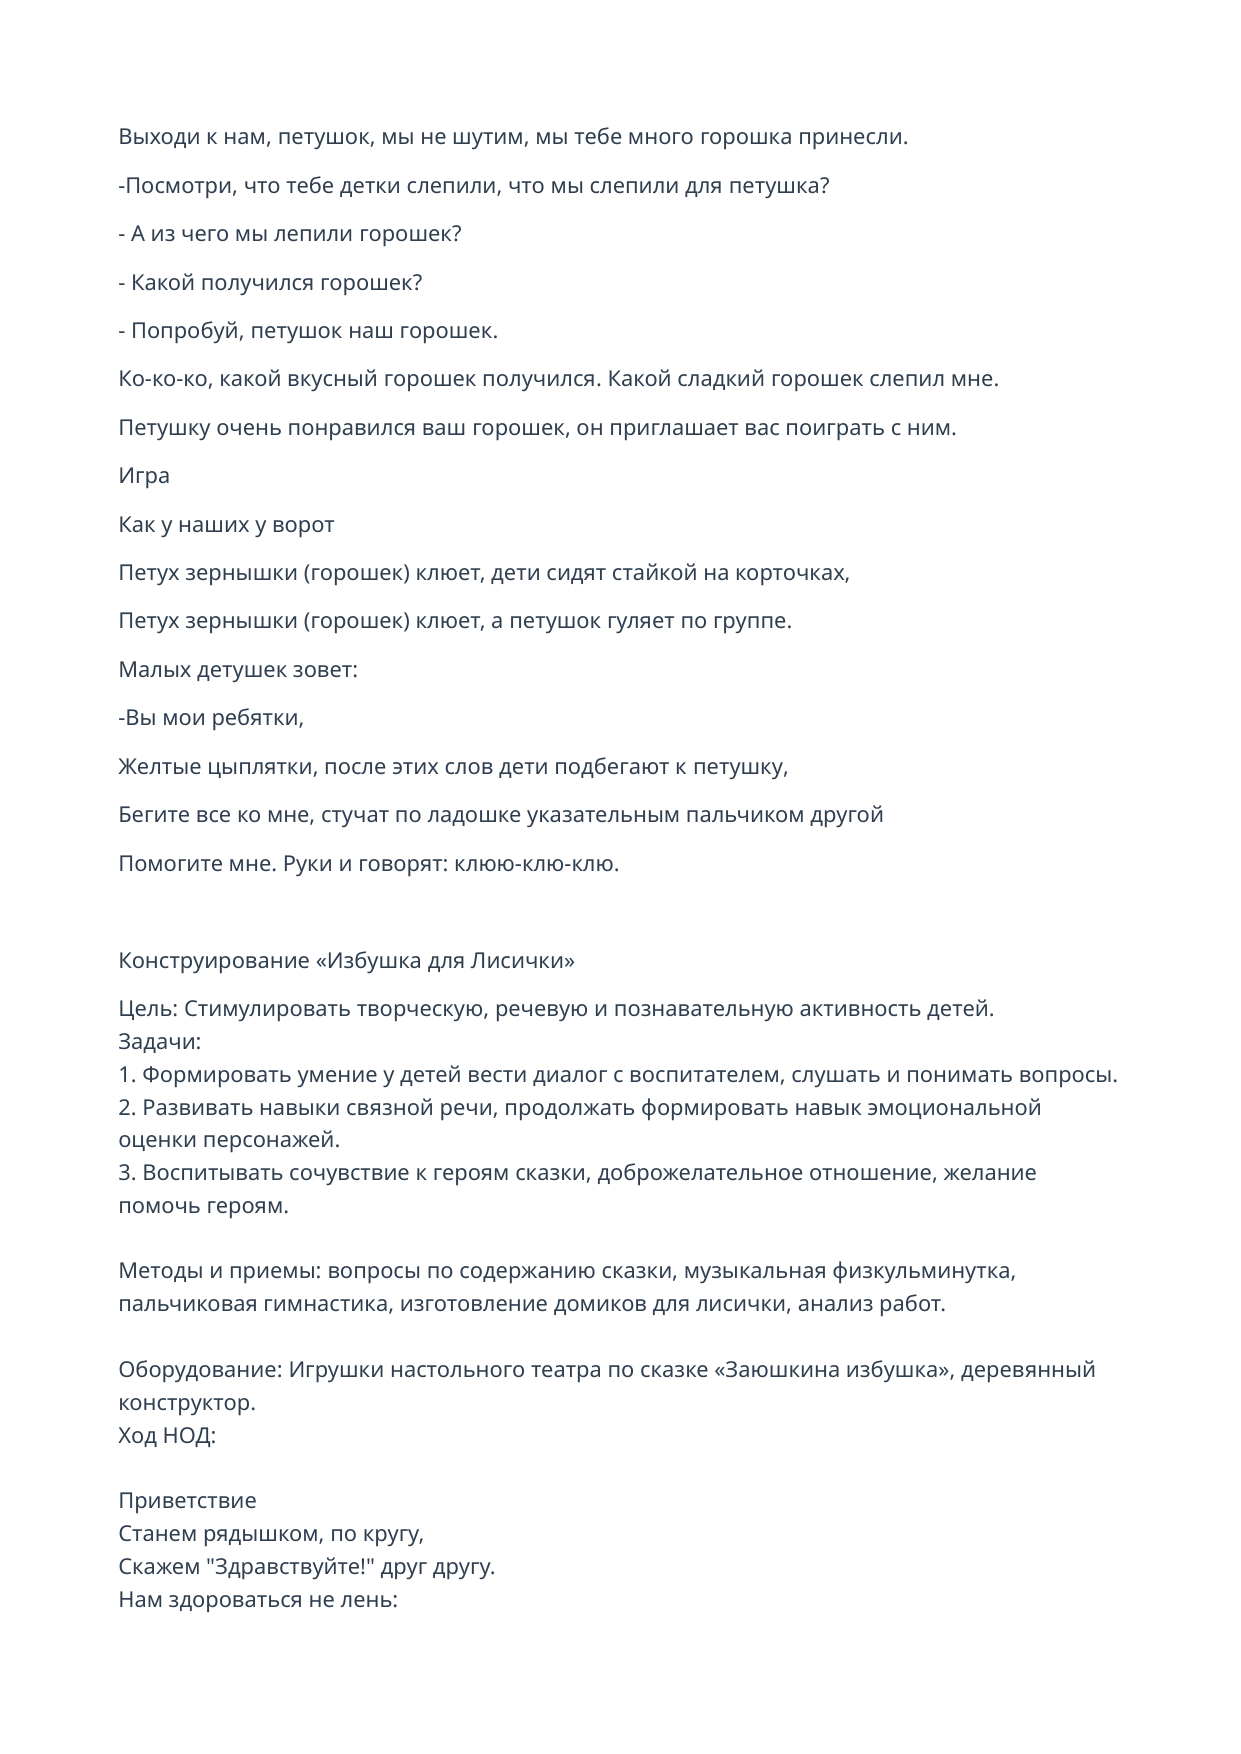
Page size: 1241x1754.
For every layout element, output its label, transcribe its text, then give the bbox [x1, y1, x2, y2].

text Петух зернышки (горошек) клюет, а петушок гуляет по группе. [118, 602, 1122, 635]
text -Посмотри, что тебе детки слепили, что мы слепили для петушка? [118, 167, 1122, 199]
text Малых детушек зовет: [118, 651, 1122, 684]
text Петух зернышки (горошек) клюет, дети сидят стайкой на корточках, [118, 554, 1122, 587]
text Петушку очень понравился ваш горошек, он приглашает вас поиграть с ним. [118, 409, 1122, 442]
text Цель: Стимулировать творческую, речевую и познавательную активность детей. Задачи: 1. Формировать умение у детей вести диалог с воспитателем, слушать и понимать вопросы. 2. Развивать навыки связной речи, продолжать формировать навык эмоциональной оценки персонажей. 3. Воспитывать сочувствие к героям сказки, доброжелательное отношение, желание помочь героям. Методы и приемы: вопросы по содержанию сказки, музыкальная физкульминутка, пальчиковая гимнастика, изготовление домиков для лисички, анализ работ. Оборудование: Игрушки настольного театра по сказке «Заюшкина избушка», деревянный конструктор. Ход НОД: Приветствие Станем рядышком, по кругу, Скажем "Здравствуйте!" друг другу. Нам здороваться не лень: [118, 990, 1122, 1613]
text - Попробуй, петушок наш горошек. [118, 312, 1122, 345]
text Как у наших у ворот [118, 506, 1122, 538]
text Бегите все ко мне, стучат по ладошке указательным пальчиком другой [118, 796, 1122, 829]
text -Вы мои ребятки, [118, 699, 1122, 732]
text - Какой получился горошек? [118, 263, 1122, 296]
text Игра [118, 457, 1122, 490]
text Конструирование «Избушка для Лисички» [118, 942, 1122, 974]
text - А из чего мы лепили горошек? [118, 215, 1122, 248]
text Помогите мне. Руки и говорят: клюю-клю-клю. [118, 845, 1122, 877]
text Желтые цыплятки, после этих слов дети подбегают к петушку, [118, 748, 1122, 781]
text Ко-ко-ко, какой вкусный горошек получился. Какой сладкий горошек слепил мне. [118, 360, 1122, 393]
text Выходи к нам, петушок, мы не шутим, мы тебе много горошка принесли. [118, 118, 1122, 151]
